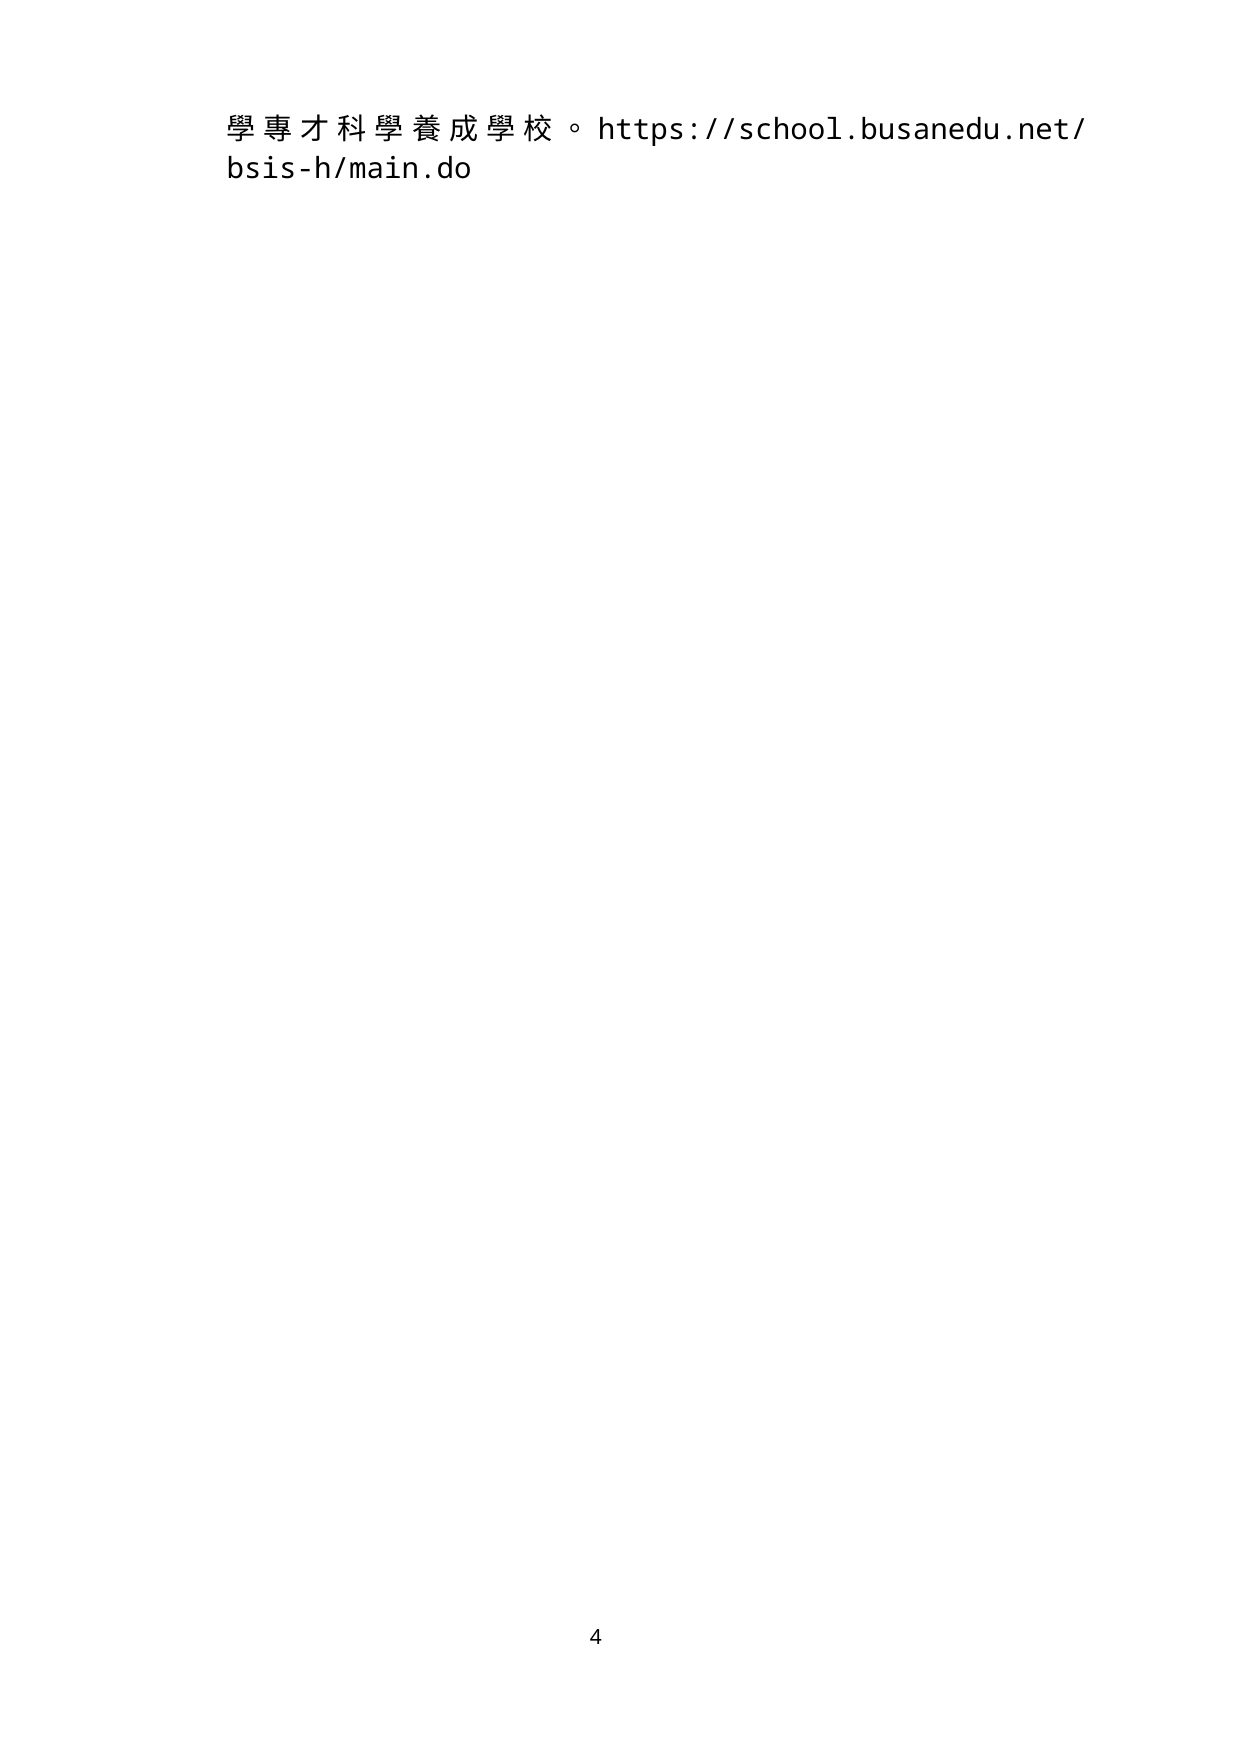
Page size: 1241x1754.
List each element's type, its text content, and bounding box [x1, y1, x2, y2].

text 學專才科學養成學校。https://school.busanedu.net/bsis-h/main.do [94, 105, 1087, 187]
